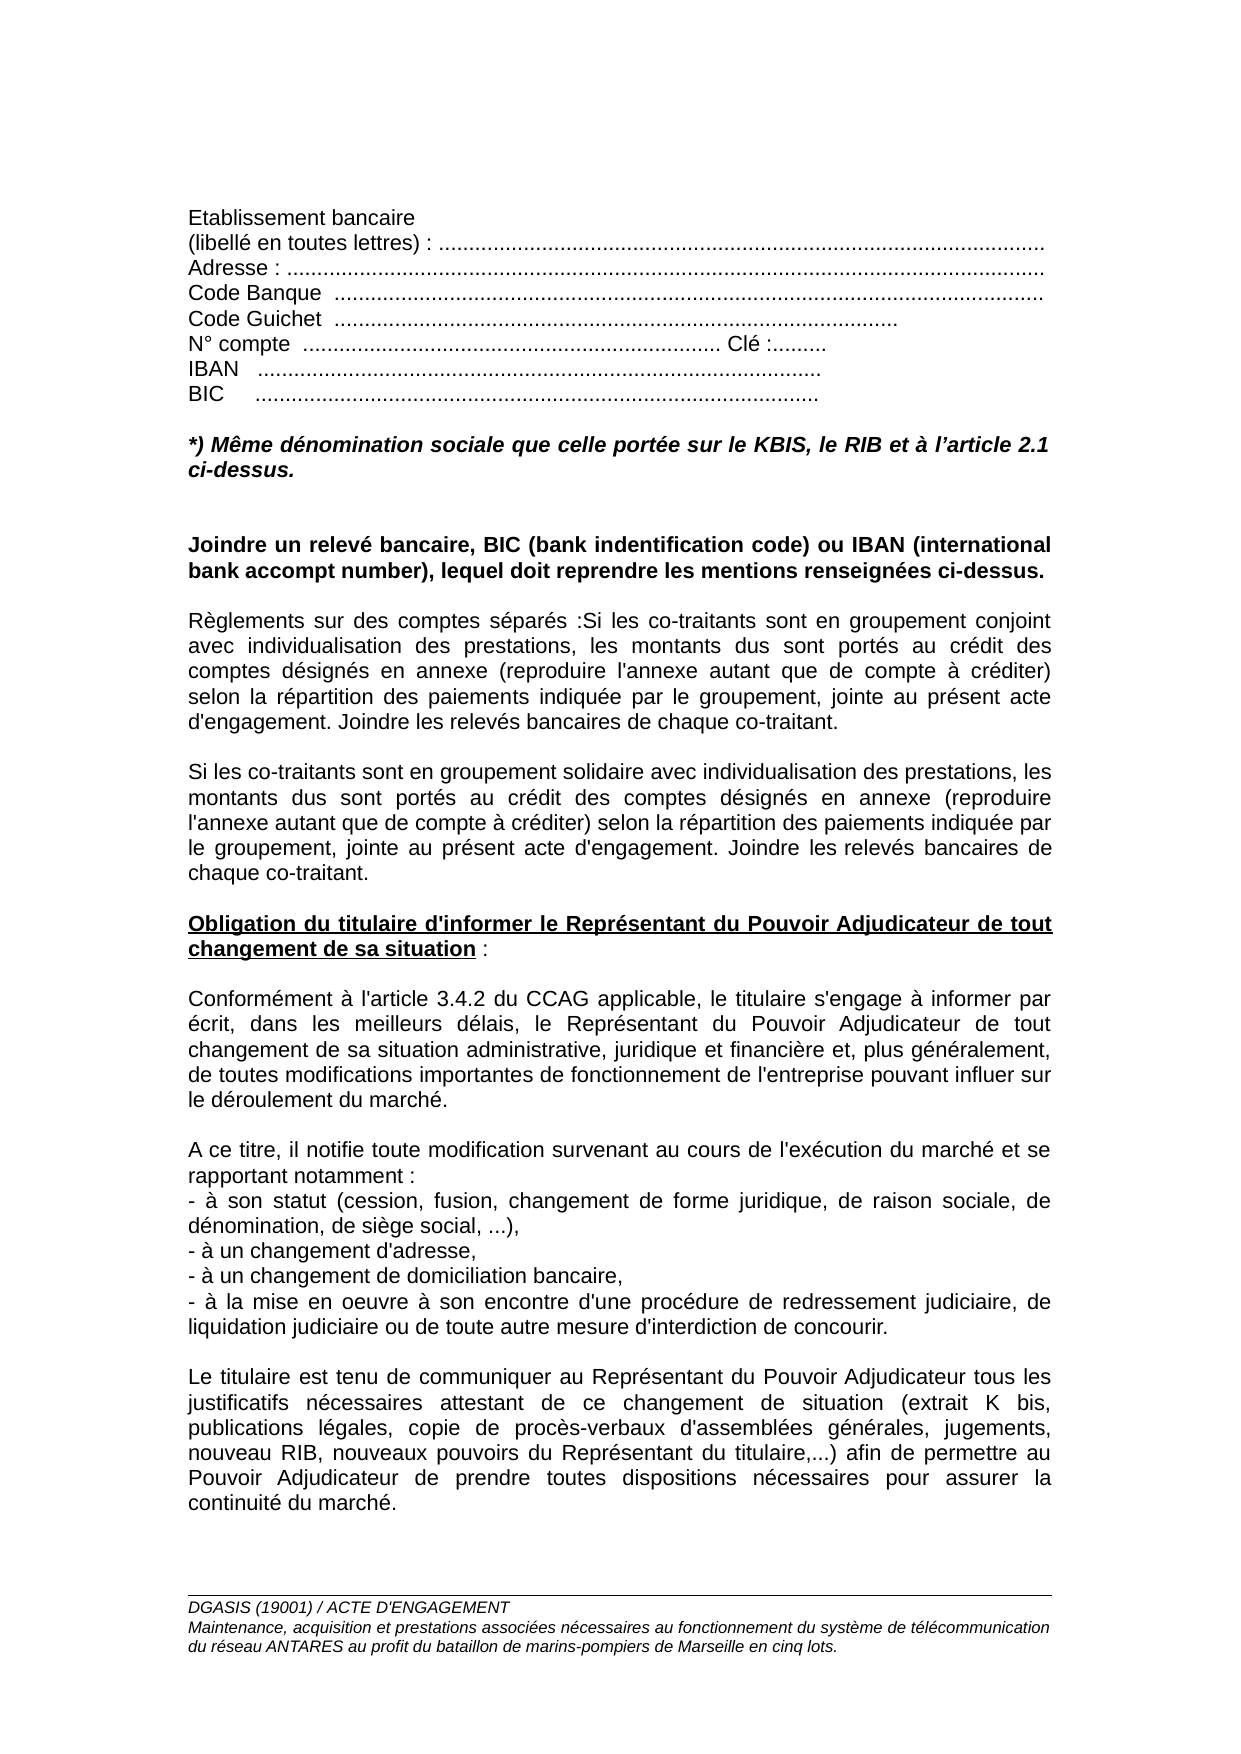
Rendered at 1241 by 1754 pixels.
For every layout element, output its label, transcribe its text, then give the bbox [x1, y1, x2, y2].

text IBAN ............................................................................................. [188, 356, 1052, 381]
text (libellé en toutes lettres) : .................................................................................................... [188, 230, 1052, 255]
text Règlements sur des comptes séparés :Si les co-traitants sont en groupement conjoint avec individualisation des prestations, les montants dus sont portés au crédit des comptes désignés en annexe (reproduire l'annexe autant que de compte à créditer) selon la répartition des paiements indiquée par le groupement, jointe au présent acte d'engagement. Joindre les relevés bancaires de chaque co-traitant. [188, 608, 1052, 734]
text Conformément à l'article 3.4.2 du CCAG applicable, le titulaire s'engage à informer par écrit, dans les meilleurs délais, le Représentant du Pouvoir Adjudicateur de tout changement de sa situation administrative, juridique et financière et, plus généralement, de toutes modifications importantes de fonctionnement de l'entreprise pouvant influer sur le déroulement du marché. [188, 986, 1052, 1112]
text Code Banque ..................................................................................................................... [188, 280, 1052, 305]
text *) Même dénomination sociale que celle portée sur le KBIS, le RIB et à l’article 2.1 ci-dessus. [188, 431, 1052, 482]
text - à un changement d'adresse, [188, 1238, 1052, 1263]
text Le titulaire est tenu de communiquer au Représentant du Pouvoir Adjudicateur tous les justificatifs nécessaires attestant de ce changement de situation (extrait K bis, publications légales, copie de procès-verbaux d'assemblées générales, jugements, nouveau RIB, nouveaux pouvoirs du Représentant du titulaire,...) afin de permettre au Pouvoir Adjudicateur de prendre toutes dispositions nécessaires pour assurer la continuité du marché. [188, 1364, 1052, 1515]
text - à son statut (cession, fusion, changement de forme juridique, de raison sociale, de dénomination, de siège social, ...), [188, 1188, 1052, 1238]
text A ce titre, il notifie toute modification survenant au cours de l'exécution du marché et se rapportant notamment : [188, 1137, 1052, 1188]
text changement de sa situation : [188, 934, 1052, 961]
text Joindre un relevé bancaire, BIC (bank indentification code) ou IBAN (international bank accompt number), lequel doit reprendre les mentions renseignées ci-dessus. [188, 532, 1052, 583]
text Si les co-traitants sont en groupement solidaire avec individualisation des prestations, les montants dus sont portés au crédit des comptes désignés en annexe (reproduire l'annexe autant que de compte à créditer) selon la répartition des paiements indiquée par le groupement, jointe au présent acte d'engagement. Joindre les relevés bancaires de chaque co-traitant. [188, 759, 1052, 885]
text Obligation du titulaire d'informer le Représentant du Pouvoir Adjudicateur de tout [188, 910, 1052, 932]
text Adresse : ............................................................................................................................. [188, 255, 1052, 280]
text Code Guichet ............................................................................................. [188, 305, 1052, 331]
text BIC ............................................................................................. [188, 381, 1052, 406]
text - à un changement de domiciliation bancaire, [188, 1263, 1052, 1288]
text - à la mise en oeuvre à son encontre d'une procédure de redressement judiciaire, de liquidation judiciaire ou de toute autre mesure d'interdiction de concourir. [188, 1288, 1052, 1339]
text N° compte ..................................................................... Clé :......... [188, 331, 1052, 356]
text Etablissement bancaire [188, 204, 1052, 230]
